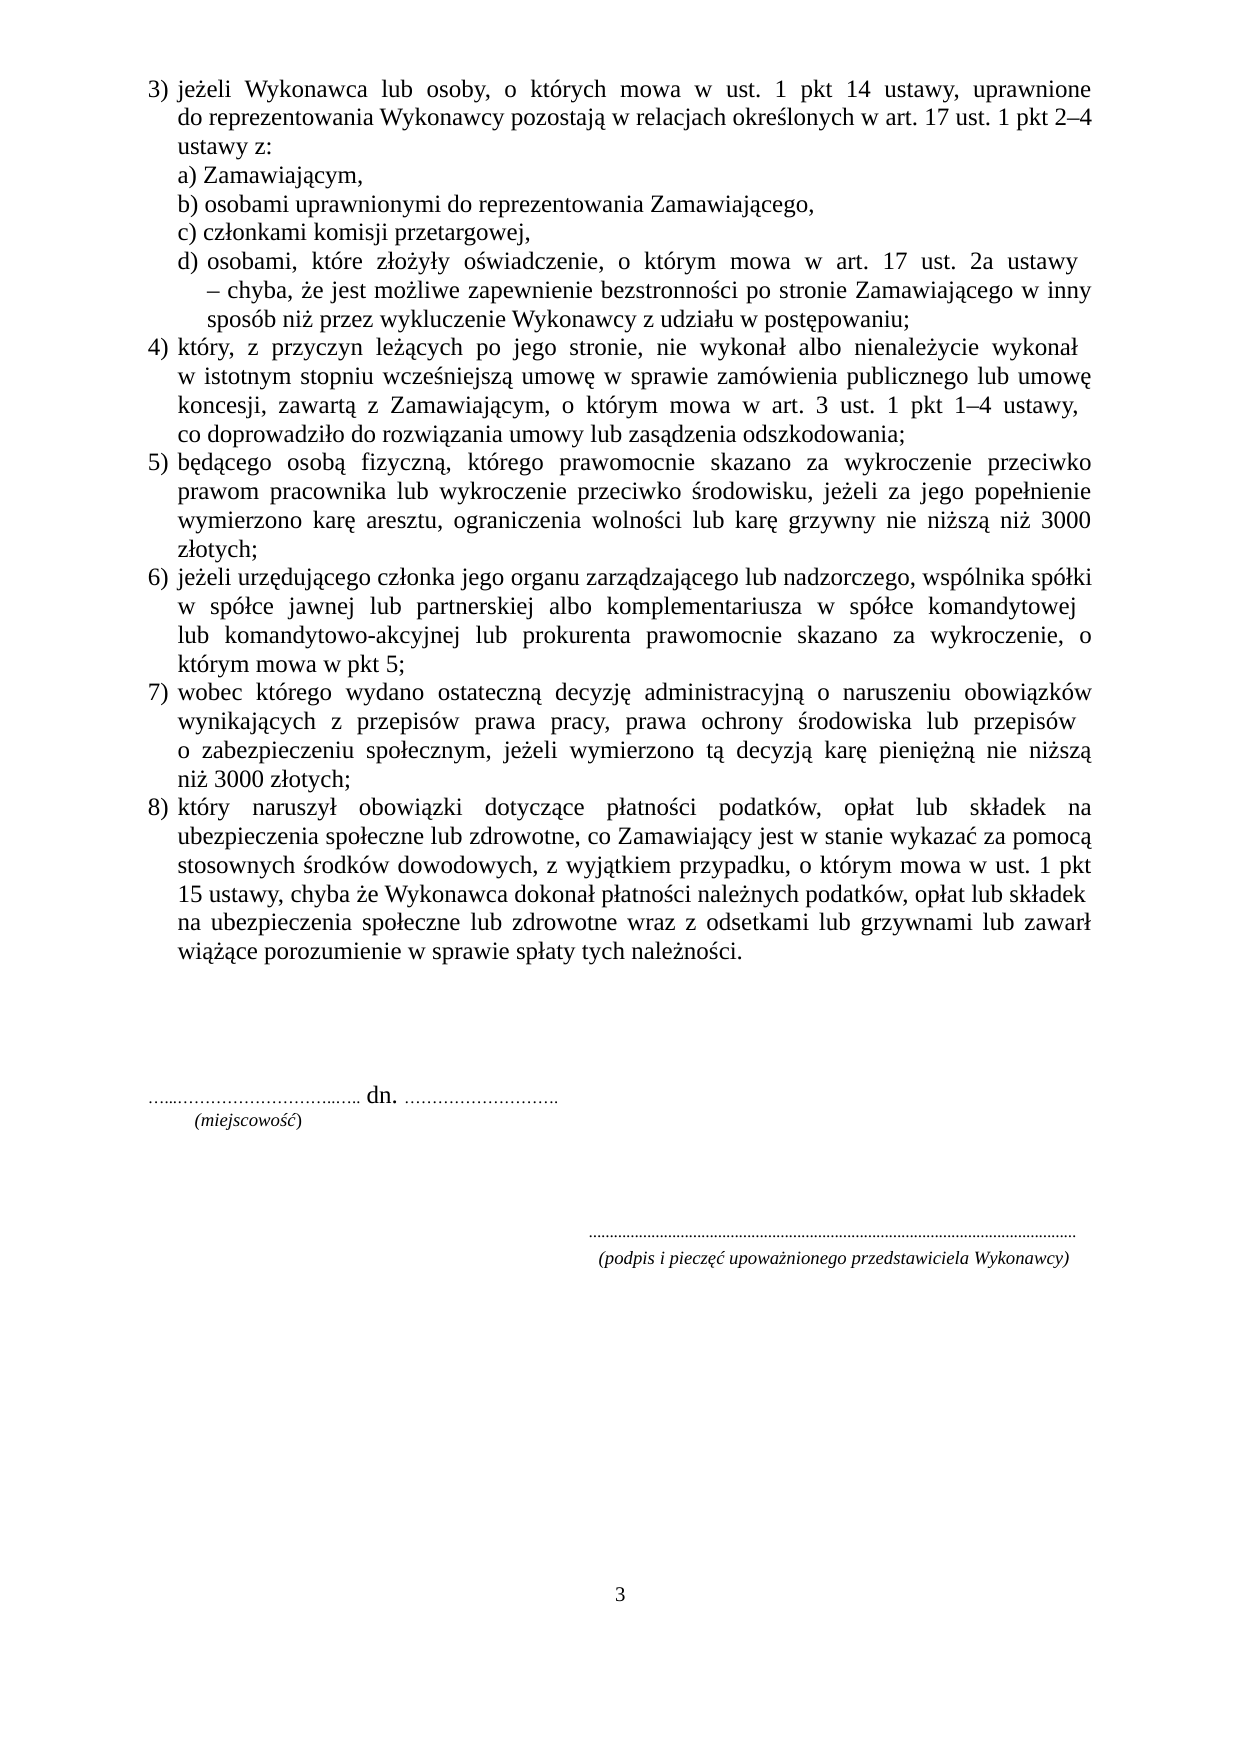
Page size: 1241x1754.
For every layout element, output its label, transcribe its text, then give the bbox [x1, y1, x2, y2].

text 8) który naruszył obowiązki dotyczące płatności podatków, opłat lub składek na ubezpieczenia społeczne lub zdrowotne, co Zamawiający jest w stanie wykazać za pomocą stosownych środków dowodowych, z wyjątkiem przypadku, o którym mowa w ust. 1 pkt 15 ustawy, chyba że Wykonawca dokonał płatności należnych podatków, opłat lub składek na ubezpieczenia społeczne lub zdrowotne wraz z odsetkami lub grzywnami lub zawarł wiążące porozumienie w sprawie spłaty tych należności. [148, 792, 1092, 965]
text a) Zamawiającym, [177, 160, 1092, 189]
text 3) jeżeli Wykonawca lub osoby, o których mowa w ust. 1 pkt 14 ustawy, uprawnione do reprezentowania Wykonawcy pozostają w relacjach określonych w art. 17 ust. 1 pkt 2–4 ustawy z: [148, 74, 1092, 160]
text 6) jeżeli urzędującego członka jego organu zarządzającego lub nadzorczego, wspólnika spółki w spółce jawnej lub partnerskiej albo komplementariusza w spółce komandytowej lub komandytowo-akcyjnej lub prokurenta prawomocnie skazano za wykroczenie, o którym mowa w pkt 5; [148, 562, 1092, 677]
text ..................................................................................................................... (podpis i pieczęć upoważnionego przedstawiciela Wykonawcy) [148, 1217, 1092, 1269]
text (miejscowość) [148, 1109, 1092, 1130]
text c) członkami komisji przetargowej, [177, 217, 1092, 246]
text b) osobami uprawnionymi do reprezentowania Zamawiającego, [177, 189, 1092, 217]
text 4) który, z przyczyn leżących po jego stronie, nie wykonał albo nienależycie wykonał w istotnym stopniu wcześniejszą umowę w sprawie zamówienia publicznego lub umowę koncesji, zawartą z Zamawiającym, o którym mowa w art. 3 ust. 1 pkt 1–4 ustawy, co doprowadziło do rozwiązania umowy lub zasądzenia odszkodowania; [148, 332, 1092, 447]
text d) osobami, które złożyły oświadczenie, o którym mowa w art. 17 ust. 2a ustawy – chyba, że jest możliwe zapewnienie bezstronności po stronie Zamawiającego w inny sposób niż przez wykluczenie Wykonawcy z udziału w postępowaniu; [177, 246, 1092, 332]
text 7) wobec którego wydano ostateczną decyzję administracyjną o naruszeniu obowiązków wynikających z przepisów prawa pracy, prawa ochrony środowiska lub przepisów o zabezpieczeniu społecznym, jeżeli wymierzono tą decyzją karę pieniężną nie niższą niż 3000 złotych; [148, 677, 1092, 792]
text 5) będącego osobą fizyczną, którego prawomocnie skazano za wykroczenie przeciwko prawom pracownika lub wykroczenie przeciwko środowisku, jeżeli za jego popełnienie wymierzono karę aresztu, ograniczenia wolności lub karę grzywny nie niższą niż 3000 złotych; [148, 447, 1092, 562]
text …...………………………..….. dn. ………………………. [148, 1080, 1092, 1109]
